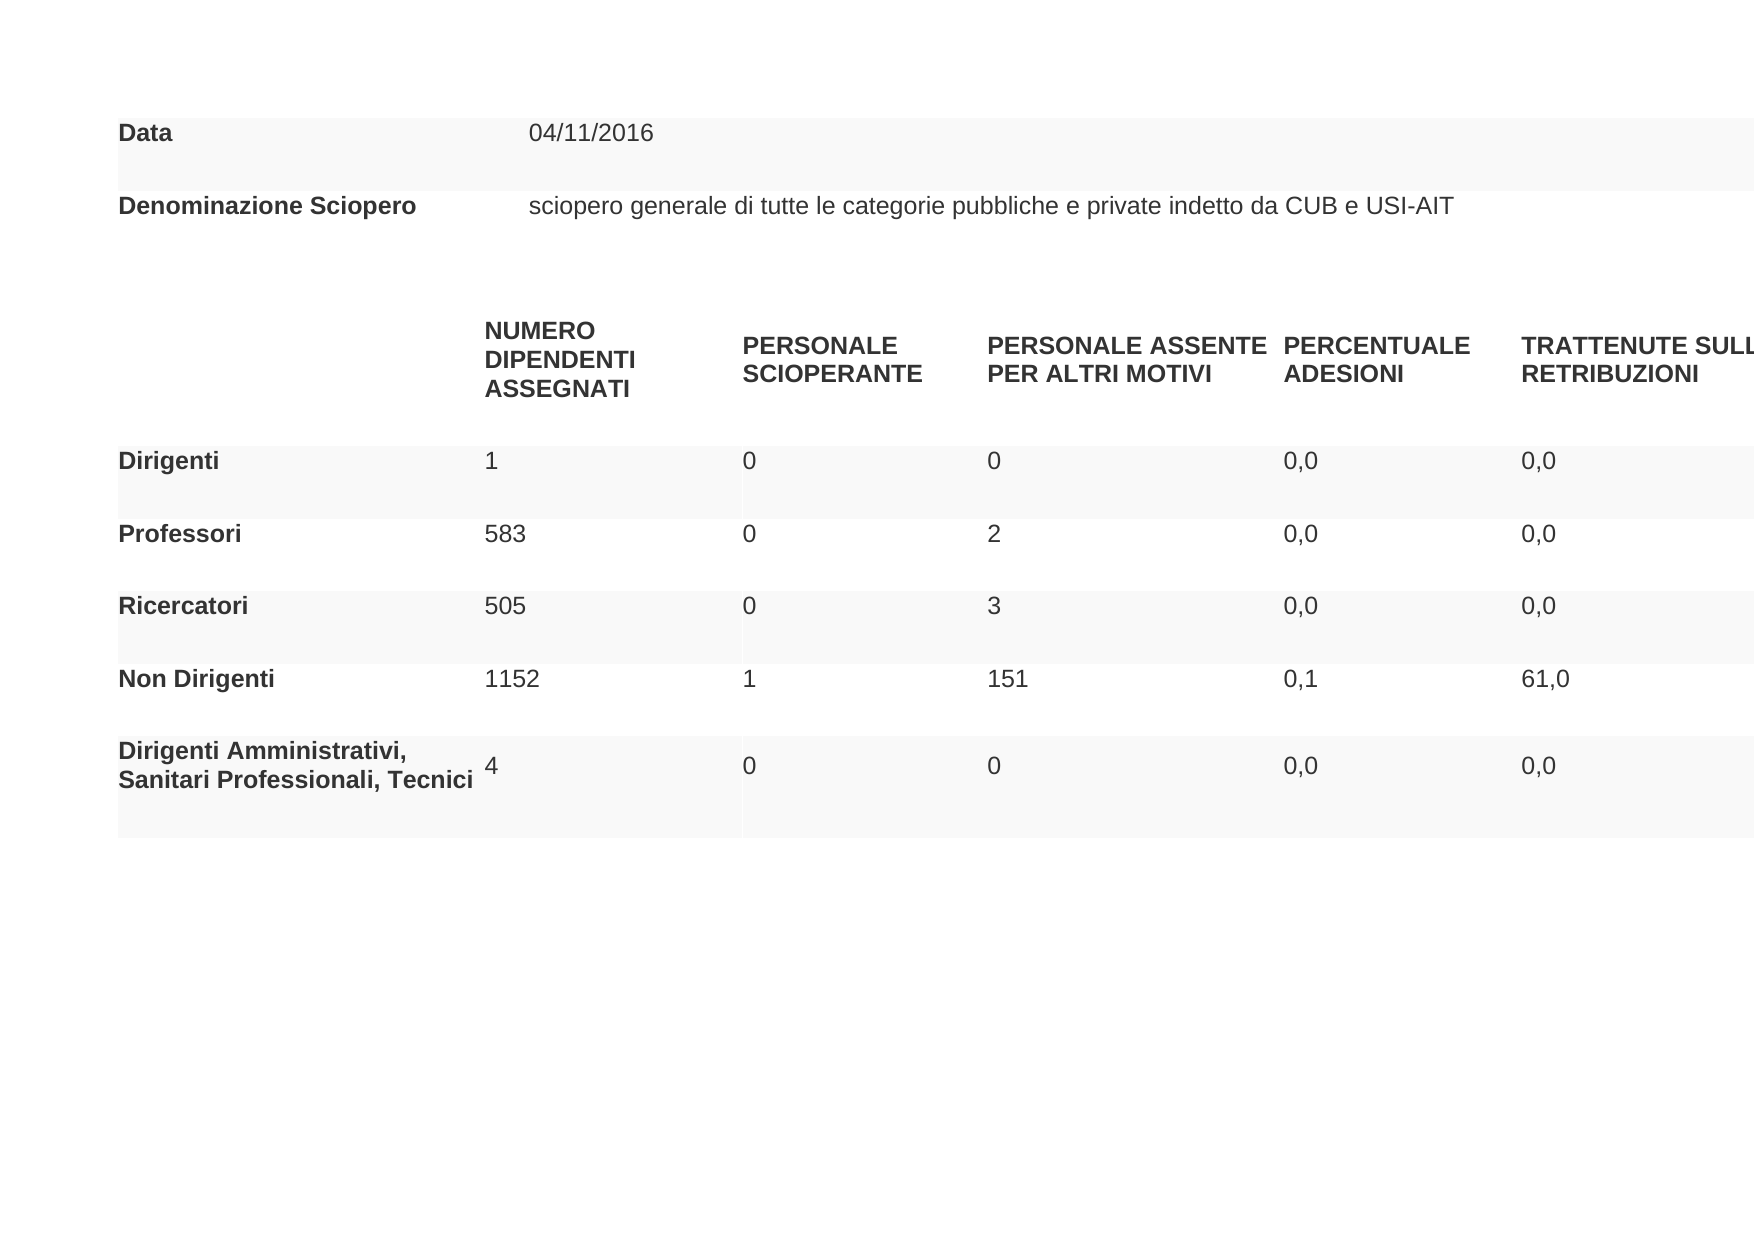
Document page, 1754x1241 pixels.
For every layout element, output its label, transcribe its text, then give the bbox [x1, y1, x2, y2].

table_cell Dirigenti [118, 446, 484, 519]
table_cell 0 [743, 736, 987, 838]
table_header PERCENTUALE ADESIONI [1283, 316, 1521, 446]
table_cell 0,0 [1521, 519, 1754, 591]
table_cell 0,0 [1521, 591, 1754, 664]
table_header [118, 316, 484, 446]
table_cell 0 [743, 591, 987, 664]
table_cell 0,0 [1521, 736, 1754, 838]
table_cell sciopero generale di tutte le categorie pubbliche e private indetto da CUB e USI-AIT [529, 191, 1754, 263]
table_cell 0,0 [1283, 519, 1521, 591]
table_cell Denominazione Sciopero [118, 191, 529, 263]
table_cell 0,1 [1283, 664, 1521, 736]
table_cell 0,0 [1283, 446, 1521, 519]
table_cell Dirigenti Amministrativi, Sanitari Professionali, Tecnici [118, 736, 484, 838]
table_cell 505 [484, 591, 742, 664]
table_cell 61,0 [1521, 664, 1754, 736]
table_cell 1 [484, 446, 742, 519]
table_cell Professori [118, 519, 484, 591]
table_cell Non Dirigenti [118, 664, 484, 736]
table_cell 1 [743, 664, 987, 736]
table_header TRATTENUTE SULLE RETRIBUZIONI [1521, 316, 1754, 446]
table_cell 0 [987, 736, 1283, 838]
table_header Data [118, 118, 529, 191]
table_cell 3 [987, 591, 1283, 664]
table_cell 0,0 [1521, 446, 1754, 519]
table_cell 0 [743, 446, 987, 519]
table_header PERSONALE ASSENTE PER ALTRI MOTIVI [987, 316, 1283, 446]
table_cell 2 [987, 519, 1283, 591]
table_cell 0,0 [1283, 591, 1521, 664]
table_cell 0 [987, 446, 1283, 519]
table_cell 0 [743, 519, 987, 591]
table_cell Ricercatori [118, 591, 484, 664]
table_cell 0,0 [1283, 736, 1521, 838]
table_cell 1152 [484, 664, 742, 736]
table_header 04/11/2016 [529, 118, 1754, 191]
table_cell 151 [987, 664, 1283, 736]
table_header PERSONALE SCIOPERANTE [743, 316, 987, 446]
table_header NUMERO DIPENDENTI ASSEGNATI [484, 316, 742, 446]
table_cell 583 [484, 519, 742, 591]
table_cell 4 [484, 736, 742, 838]
